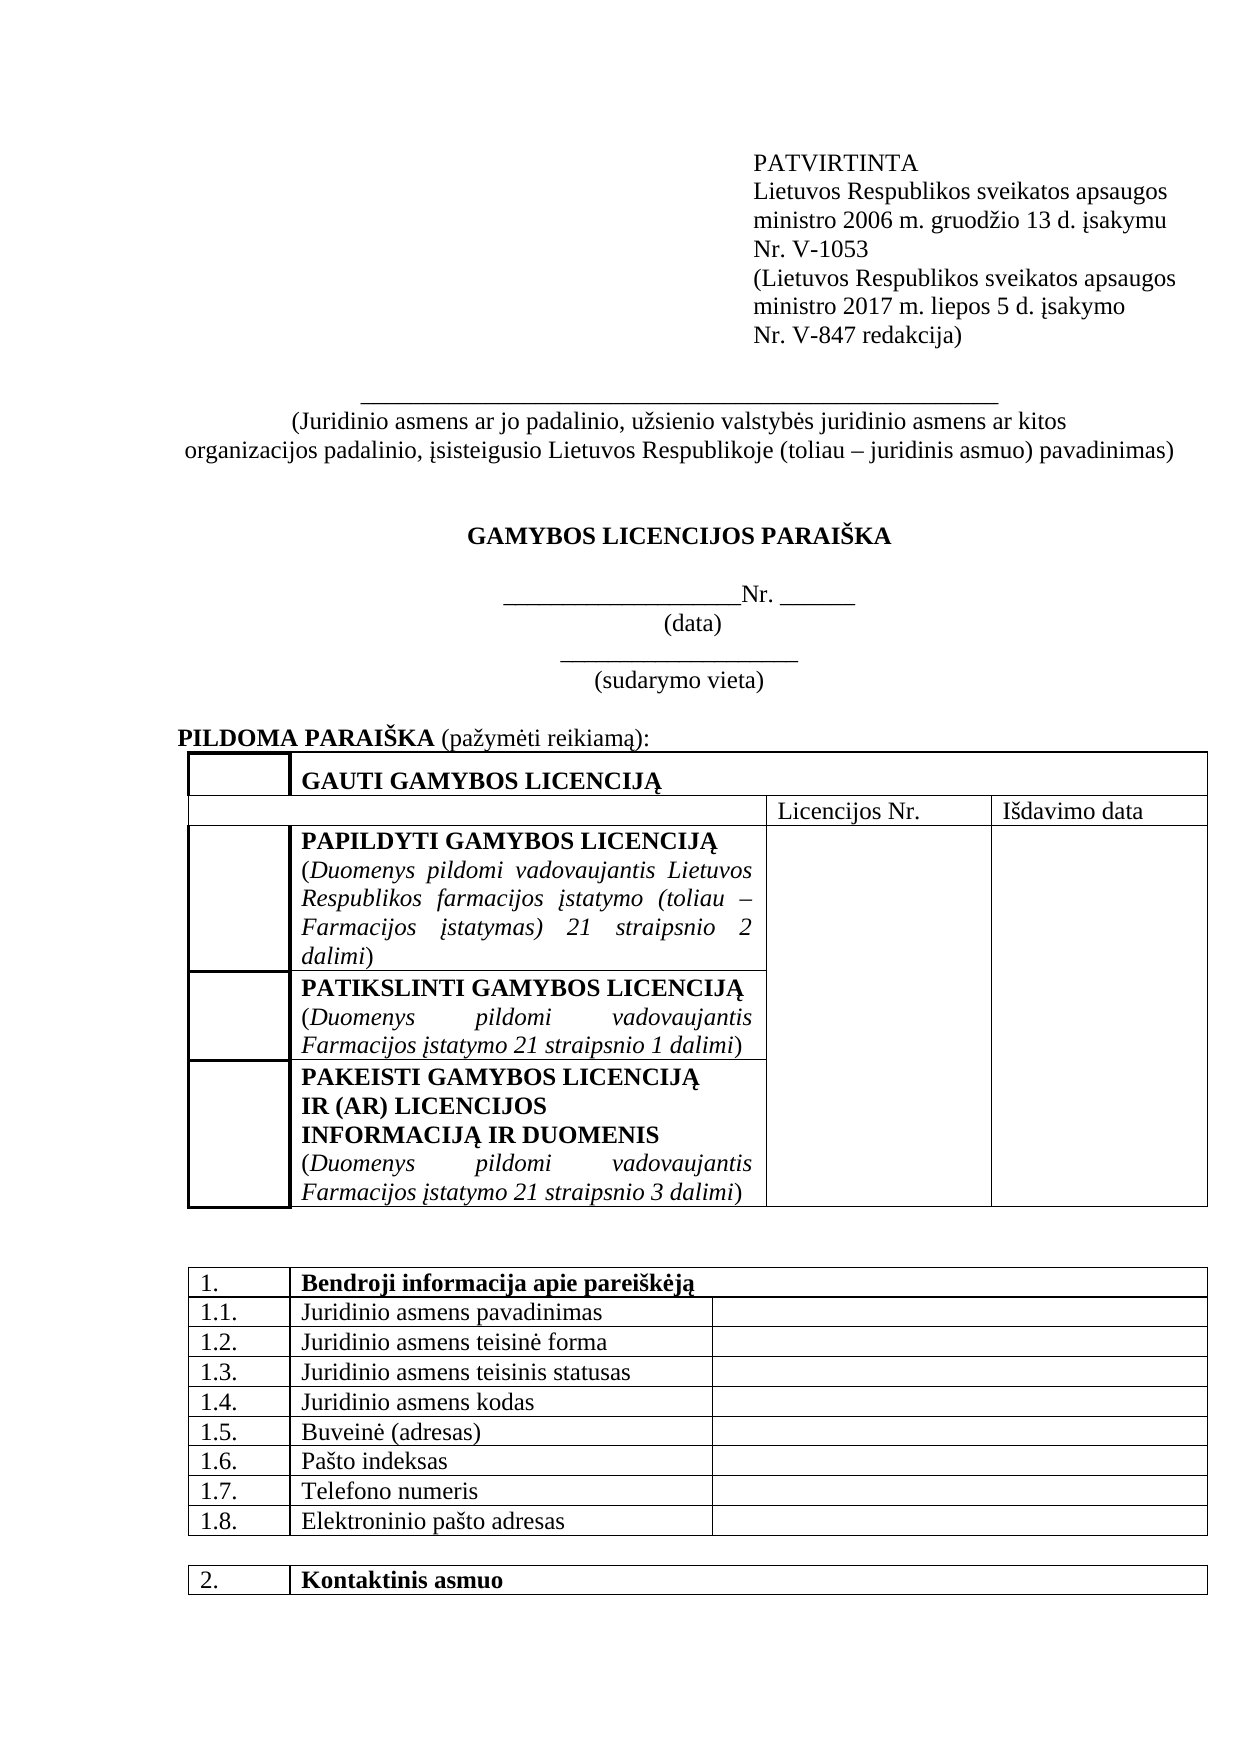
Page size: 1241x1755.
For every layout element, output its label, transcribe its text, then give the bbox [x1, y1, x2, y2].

table_cell 1.8. [189, 1506, 289, 1535]
table_cell [190, 826, 288, 970]
text ministro 2006 m. gruodžio 13 d. įsakymu [753, 205, 1181, 234]
table_cell Kontaktinis asmuo [291, 1566, 1207, 1594]
text PILDOMA PARAIŠKA (pažymėti reikiamą): [177, 723, 911, 751]
table_cell Telefono numeris [291, 1476, 712, 1505]
text GAMYBOS LICENCIJOS PARAIŠKA [177, 521, 1181, 550]
table_cell [713, 1298, 1207, 1326]
table_cell [189, 1536, 1207, 1564]
table_cell Elektroninio pašto adresas [291, 1506, 712, 1535]
table_cell 1.1. [189, 1298, 289, 1326]
text organizacijos padalinio, įsisteigusio Lietuvos Respublikoje (toliau – juridinis asmuo) pavadinimas) [177, 435, 1181, 464]
table_cell [713, 1387, 1207, 1416]
table_cell Juridinio asmens teisinė forma [291, 1327, 712, 1356]
text Nr. V-1053 [753, 234, 1181, 263]
table_cell Juridinio asmens pavadinimas [291, 1298, 712, 1326]
text PATVIRTINTA [753, 148, 1181, 176]
table_cell [189, 1207, 1207, 1238]
table_cell Bendroji informacija apie pareiškėją [291, 1268, 1207, 1296]
table_cell Buveinė (adresas) [291, 1417, 712, 1445]
table_cell 2. [189, 1566, 289, 1594]
table_cell [189, 1238, 1207, 1267]
table_cell 1.2. [189, 1327, 289, 1356]
text ___________________________________________________ [177, 378, 1181, 406]
table_cell Juridinio asmens kodas [291, 1387, 712, 1416]
table_header [190, 755, 288, 795]
table_cell [713, 1327, 1207, 1356]
table_cell 1.5. [189, 1417, 289, 1445]
text (data) [177, 608, 1208, 636]
table_cell Išdavimo data [992, 796, 1207, 825]
text Nr. V-847 redakcija) [753, 320, 1181, 349]
table_cell [713, 1357, 1207, 1386]
table_cell Juridinio asmens teisinis statusas [291, 1357, 712, 1386]
table_cell Licencijos Nr. [767, 796, 991, 825]
table_cell PAPILDYTI GAMYBOS LICENCIJĄ (Duomenys pildomi vadovaujantis Lietuvos Respublikos farmacijos įstatymo (toliau – Farmacijos įstatymas) 21 straipsnio 2 dalimi) [292, 826, 766, 970]
table_cell [992, 826, 1207, 1206]
table_cell 1.6. [189, 1446, 289, 1475]
table_cell 1.7. [189, 1476, 289, 1505]
table_cell 1.4. [189, 1387, 289, 1416]
text (Lietuvos Respublikos sveikatos apsaugos [753, 263, 1181, 291]
table_cell [713, 1476, 1207, 1505]
text (Juridinio asmens ar jo padalinio, užsienio valstybės juridinio asmens ar kitos [177, 406, 1181, 435]
text Nr. ______ [177, 579, 1181, 608]
table_cell [713, 1417, 1207, 1445]
text (sudarymo vieta) [177, 665, 1181, 694]
table_cell Pašto indeksas [291, 1446, 712, 1475]
text Lietuvos Respublikos sveikatos apsaugos [753, 176, 1181, 205]
table_header GAUTI GAMYBOS LICENCIJĄ [292, 753, 1207, 795]
table_cell 1.3. [189, 1357, 289, 1386]
table_cell 1. [189, 1268, 289, 1296]
table_cell [767, 826, 991, 1206]
table_cell [189, 796, 766, 825]
table_cell [713, 1446, 1207, 1475]
table_cell [190, 1062, 288, 1206]
table_cell [713, 1506, 1207, 1535]
table_cell [190, 973, 288, 1059]
text ministro 2017 m. liepos 5 d. įsakymo [753, 291, 1181, 320]
table_cell PATIKSLINTI GAMYBOS LICENCIJĄ (Duomenys pildomi vadovaujantis Farmacijos įstatymo 21 straipsnio 1 dalimi) [292, 971, 766, 1059]
table_cell PAKEISTI GAMYBOS LICENCIJĄ IR (AR) LICENCIJOS INFORMACIJĄ IR DUOMENIS (Duomenys pildomi vadovaujantis Farmacijos įstatymo 21 straipsnio 3 dalimi) [292, 1060, 766, 1206]
